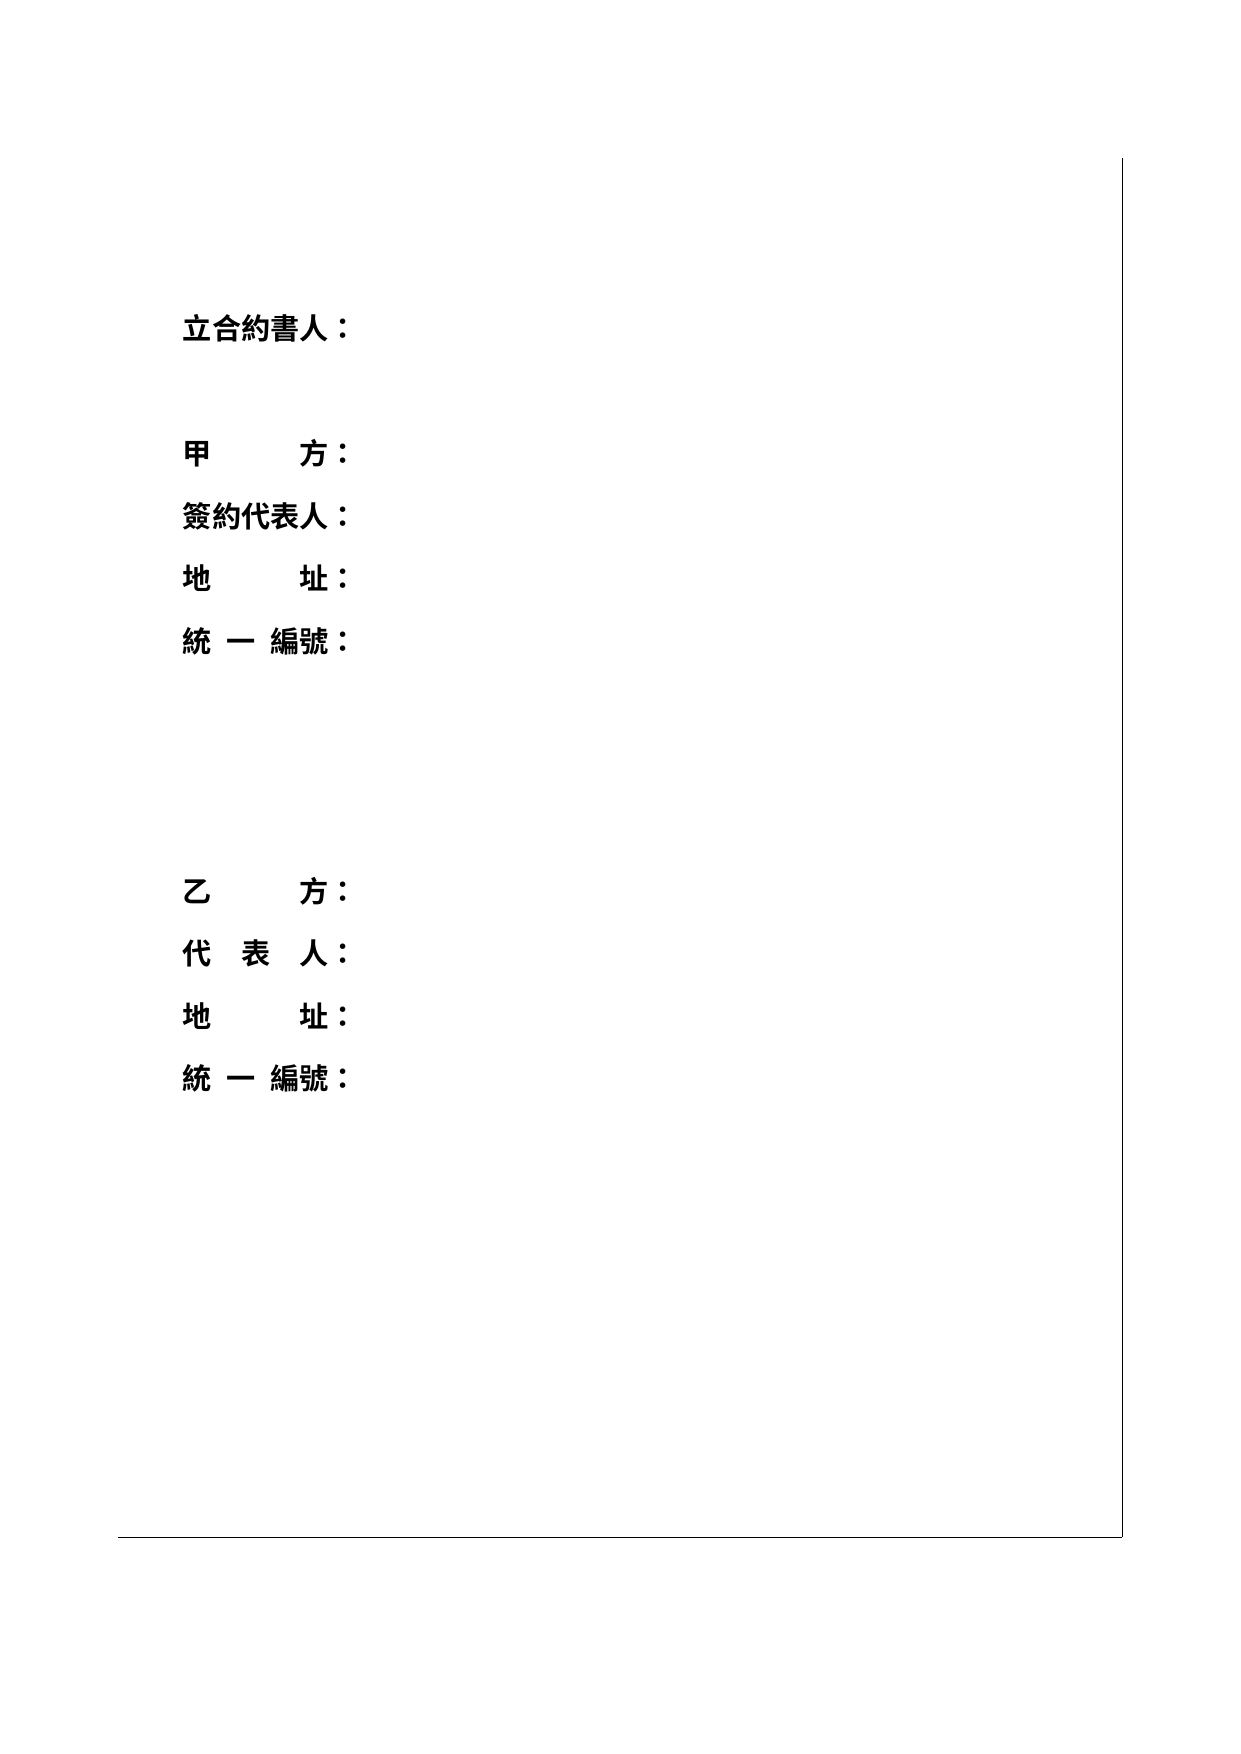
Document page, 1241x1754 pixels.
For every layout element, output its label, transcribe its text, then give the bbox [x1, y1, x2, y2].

text 地 址： [118, 973, 1122, 1035]
text 甲 方： [118, 410, 1122, 473]
text 代 表 人： [118, 910, 1122, 973]
text 乙 方： [118, 848, 1122, 910]
text 統 一 編號： [118, 1035, 1122, 1098]
text 簽約代表人： [118, 473, 1122, 535]
text 統 一 編號： [118, 598, 1122, 660]
text 立合約書人： [118, 285, 1122, 348]
text 地 址： [118, 535, 1122, 598]
